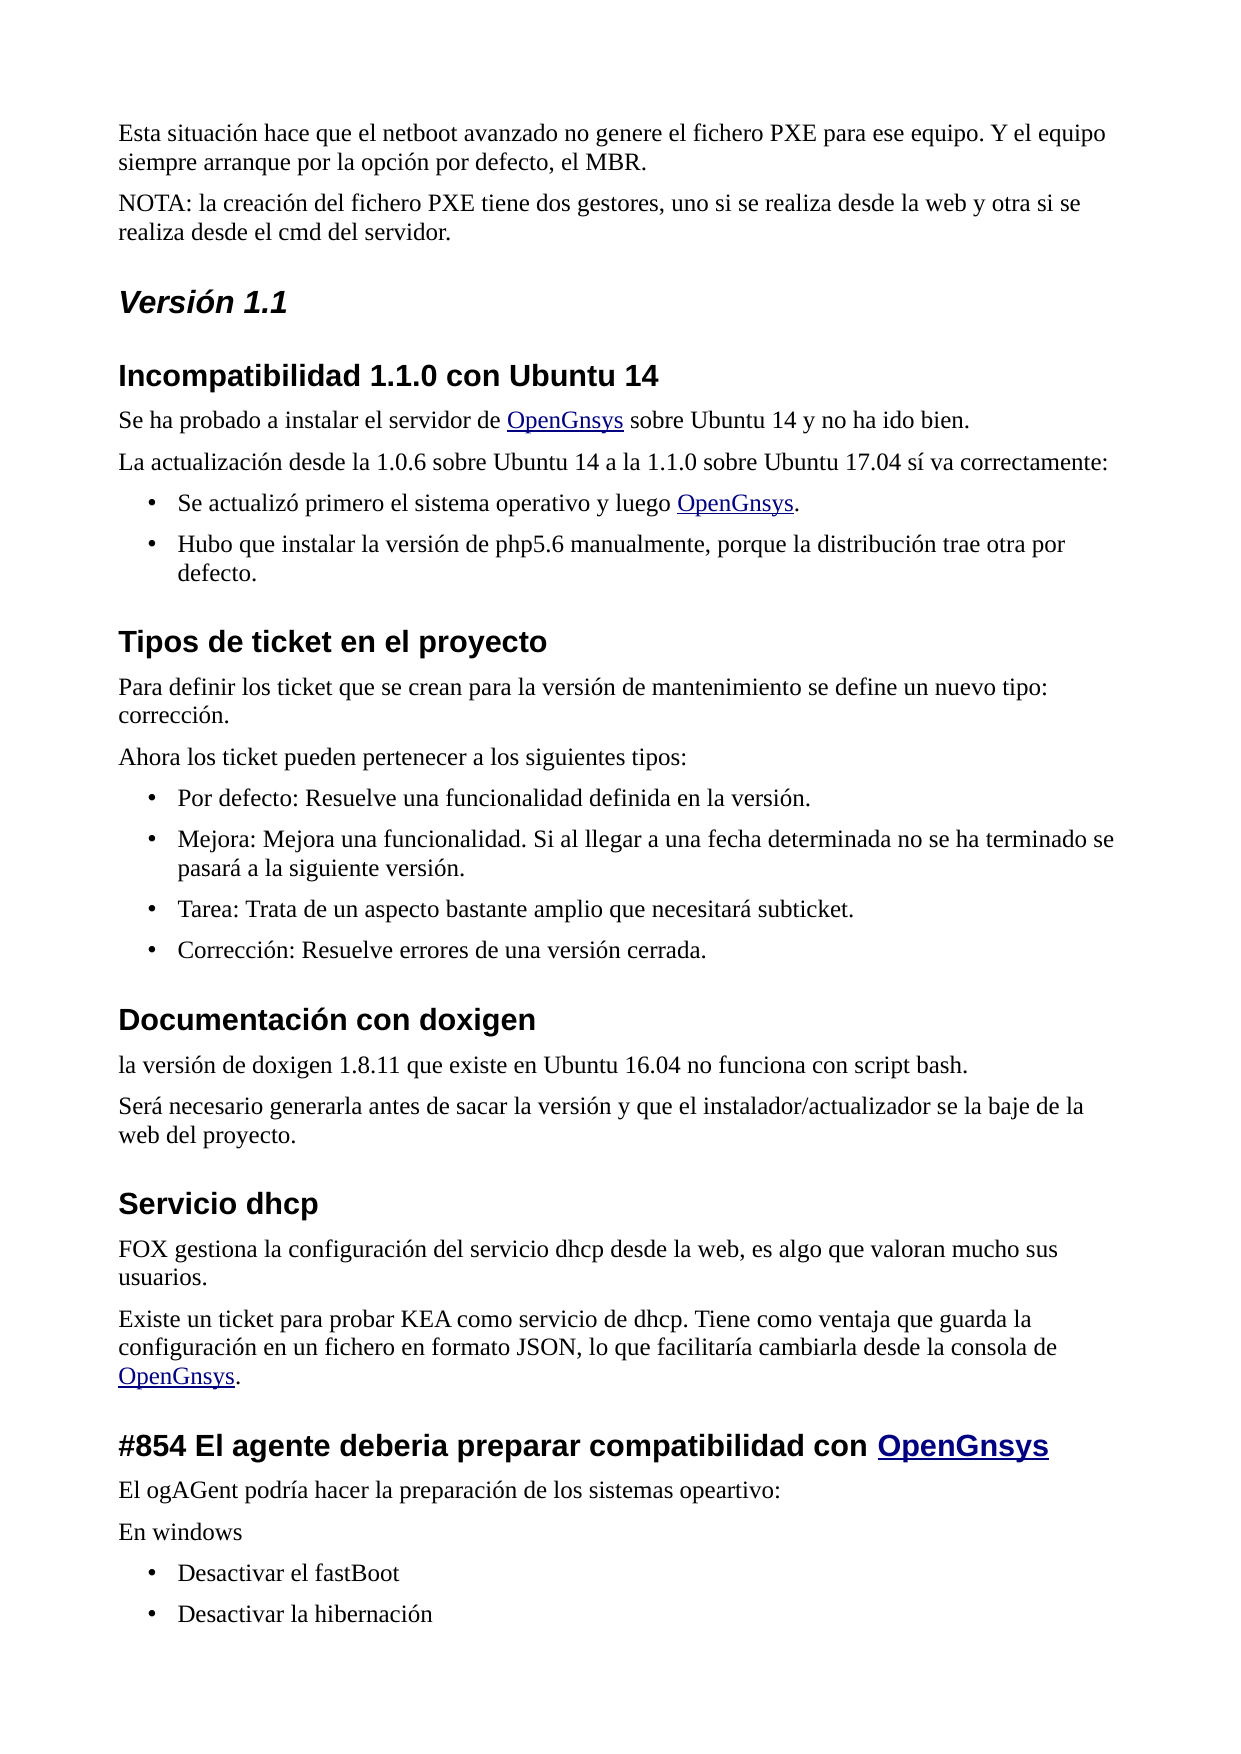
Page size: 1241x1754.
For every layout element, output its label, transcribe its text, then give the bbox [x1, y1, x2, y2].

list Tarea: Trata de un aspecto bastante amplio que necesitará subticket. [148, 894, 1122, 923]
text Se ha probado a instalar el servidor de OpenGnsys sobre Ubuntu 14 y no ha ido bien. [118, 405, 1122, 434]
subtitle Versión 1.1 [118, 283, 1122, 320]
list Desactivar la hibernación [148, 1599, 1122, 1628]
subtitle Tipos de ticket en el proyecto [118, 624, 1122, 659]
text NOTA: la creación del fichero PXE tiene dos gestores, uno si se realiza desde la web y otra si se realiza desde el cmd del servidor. [118, 188, 1122, 246]
text Existe un ticket para probar KEA como servicio de dhcp. Tiene como ventaja que guarda la configuración en un fichero en formato JSON, lo que facilitaría cambiarla desde la consola de OpenGnsys. [118, 1304, 1122, 1390]
text En windows [118, 1517, 1122, 1545]
subtitle Servicio dhcp [118, 1186, 1122, 1221]
list Hubo que instalar la versión de php5.6 manualmente, porque la distribución trae otra por defecto. [148, 529, 1122, 587]
text La actualización desde la 1.0.6 sobre Ubuntu 14 a la 1.1.0 sobre Ubuntu 17.04 sí va correctamente: [118, 447, 1122, 475]
list Por defecto: Resuelve una funcionalidad definida en la versión. [148, 783, 1122, 812]
subtitle Documentación con doxigen [118, 1002, 1122, 1037]
list Desactivar el fastBoot [148, 1558, 1122, 1587]
text Ahora los ticket pueden pertenecer a los siguientes tipos: [118, 742, 1122, 771]
text Será necesario generarla antes de sacar la versión y que el instalador/actualizador se la baje de la web del proyecto. [118, 1091, 1122, 1148]
list Mejora: Mejora una funcionalidad. Si al llegar a una fecha determinada no se ha terminado se pasará a la siguiente versión. [148, 824, 1122, 882]
list Se actualizó primero el sistema operativo y luego OpenGnsys. [148, 488, 1122, 517]
text FOX gestiona la configuración del servicio dhcp desde la web, es algo que valoran mucho sus usuarios. [118, 1234, 1122, 1291]
text la versión de doxigen 1.8.11 que existe en Ubuntu 16.04 no funciona con script bash. [118, 1050, 1122, 1078]
list Corrección: Resuelve errores de una versión cerrada. [148, 936, 1122, 964]
text El ogAGent podría hacer la preparación de los sistemas opeartivo: [118, 1475, 1122, 1504]
text Esta situación hace que el netboot avanzado no genere el fichero PXE para ese equipo. Y el equipo siempre arranque por la opción por defecto, el MBR. [118, 118, 1122, 176]
subtitle #854 El agente deberia preparar compatibilidad con OpenGnsys [118, 1427, 1122, 1463]
subtitle Incompatibilidad 1.1.0 con Ubuntu 14 [118, 357, 1122, 393]
text Para definir los ticket que se crean para la versión de mantenimiento se define un nuevo tipo: corrección. [118, 672, 1122, 729]
